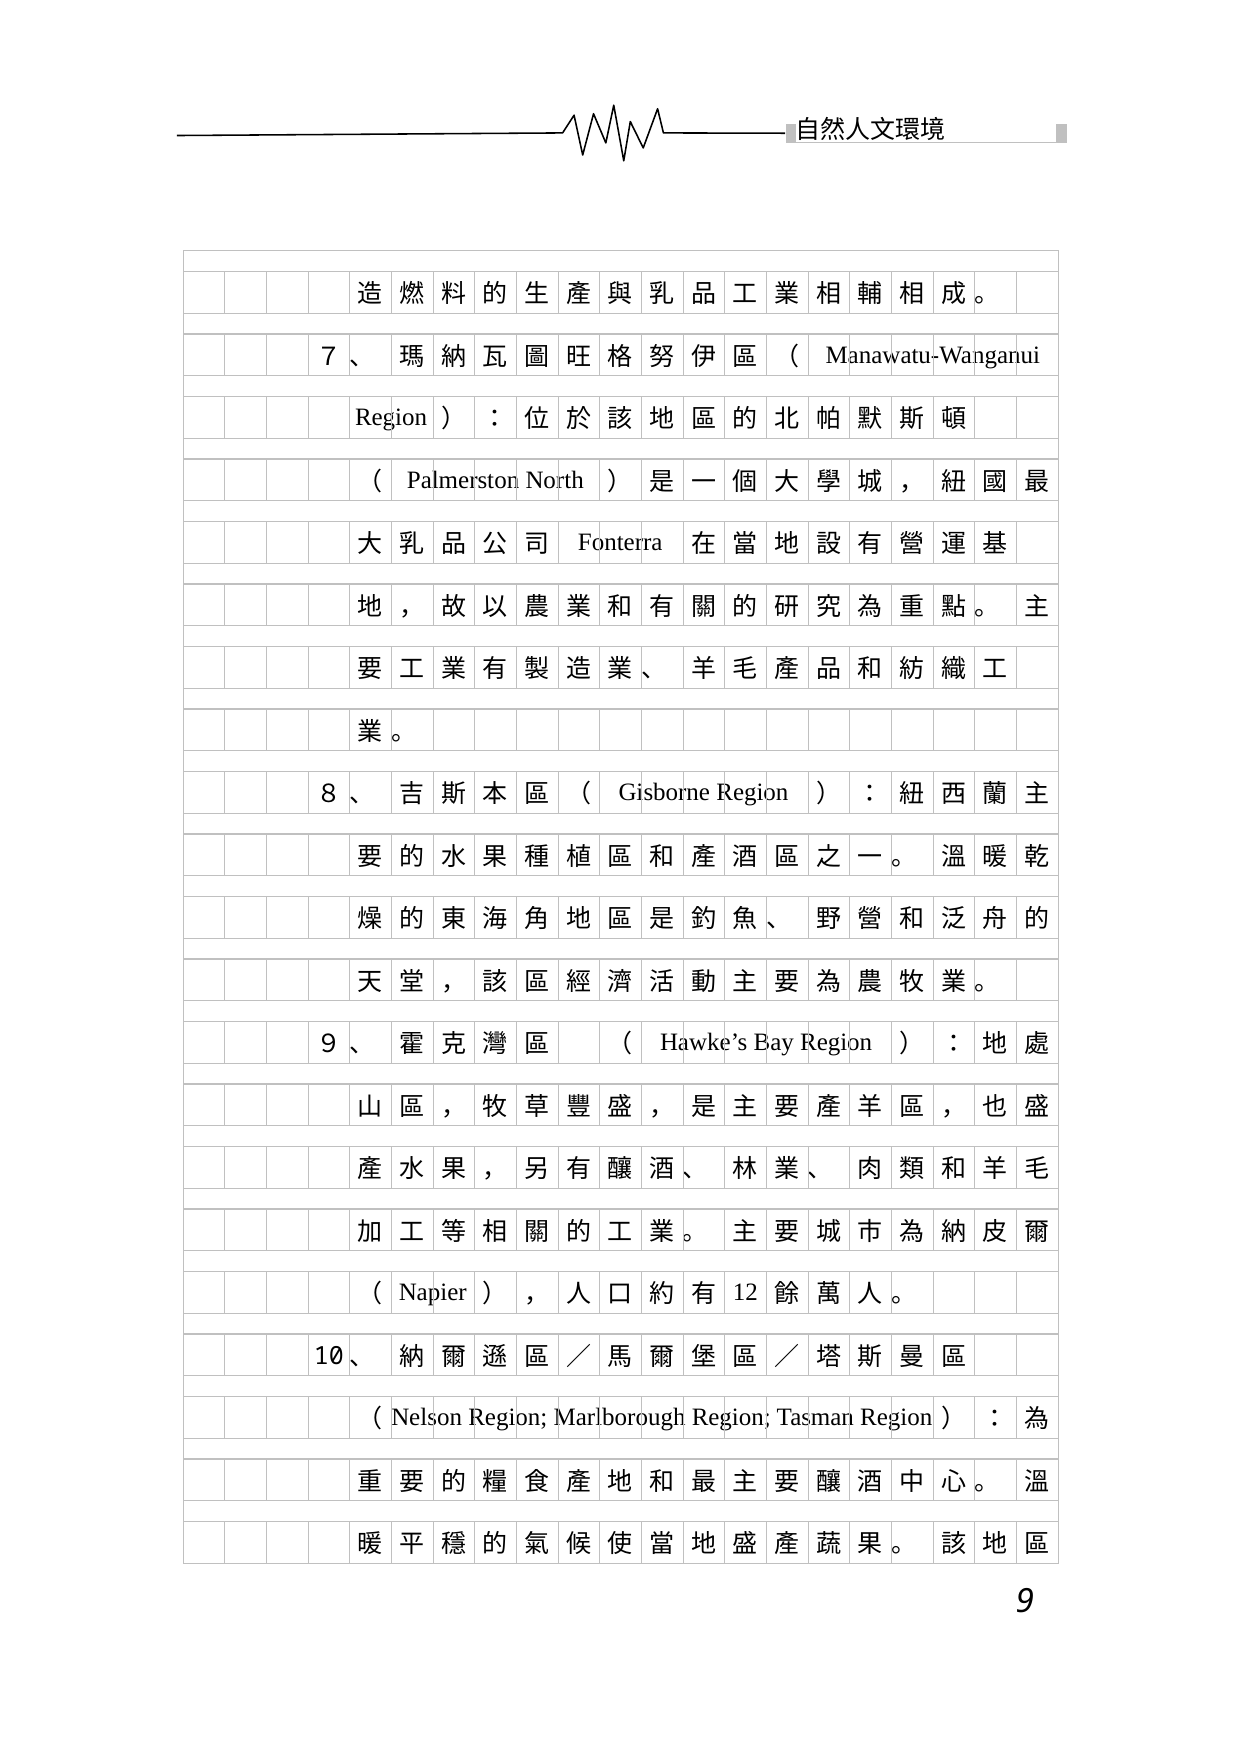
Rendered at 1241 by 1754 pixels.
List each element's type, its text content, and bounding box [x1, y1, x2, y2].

text ８、吉斯本區（Gisborne Region）：紐西蘭主要的水果種植區和產酒區之一。溫暖乾燥的東海角地區是釣魚、野營和泛舟的天堂，該區經濟活動主要為農牧業。 [1017, 772, 1058, 813]
text ６、塔拉納基區（Taranaki Region）：為紐國外海油田所在地區，屬能源區，並擁有一些紐西蘭最佳草原。石油、天然氣和人造燃料的生產與乳品工業相輔相成。 [1017, 272, 1058, 313]
text ８、吉斯本區（Gisborne Region）：紐西蘭主要的水果種植區和產酒區之一。溫暖乾燥的東海角地區是釣魚、野營和泛舟的天堂，該區經濟活動主要為農牧業。 [684, 960, 724, 1000]
text ６、塔拉納基區（Taranaki Region）：為紐國外海油田所在地區，屬能源區，並擁有一些紐西蘭最佳草原。石油、天然氣和人造燃料的生產與乳品工業相輔相成。 [767, 272, 808, 313]
text ８、吉斯本區（Gisborne Region）：紐西蘭主要的水果種植區和產酒區之一。溫暖乾燥的東海角地區是釣魚、野營和泛舟的天堂，該區經濟活動主要為農牧業。 [642, 960, 683, 1000]
text ８、吉斯本區（Gisborne Region）：紐西蘭主要的水果種植區和產酒區之一。溫暖乾燥的東海角地區是釣魚、野營和泛舟的天堂，該區經濟活動主要為農牧業。 [975, 835, 1016, 875]
text ８、吉斯本區（Gisborne Region）：紐西蘭主要的水果種植區和產酒區之一。溫暖乾燥的東海角地區是釣魚、野營和泛舟的天堂，該區經濟活動主要為農牧業。 [392, 835, 433, 875]
text 10、納爾遜區／馬爾堡區／塔斯曼區（Nelson Region; Marlborough Region; Tasman Region）：為重要的糧食產地和最主要釀酒中心。溫暖平穩的氣候使當地盛產蔬果。該地區毗鄰威靈頓，生活方式輕鬆自如，漁業及林木業發達。 [281, 1376, 1058, 1396]
text ８、吉斯本區（Gisborne Region）：紐西蘭主要的水果種植區和產酒區之一。溫暖乾燥的東海角地區是釣魚、野營和泛舟的天堂，該區經濟活動主要為農牧業。 [309, 835, 349, 875]
text ８、吉斯本區（Gisborne Region）：紐西蘭主要的水果種植區和產酒區之一。溫暖乾燥的東海角地區是釣魚、野營和泛舟的天堂，該區經濟活動主要為農牧業。 [892, 960, 933, 1000]
text ８、吉斯本區（Gisborne Region）：紐西蘭主要的水果種植區和產酒區之一。溫暖乾燥的東海角地區是釣魚、野營和泛舟的天堂，該區經濟活動主要為農牧業。 [642, 835, 683, 875]
text ６、塔拉納基區（Taranaki Region）：為紐國外海油田所在地區，屬能源區，並擁有一些紐西蘭最佳草原。石油、天然氣和人造燃料的生產與乳品工業相輔相成。 [517, 272, 558, 313]
text ８、吉斯本區（Gisborne Region）：紐西蘭主要的水果種植區和產酒區之一。溫暖乾燥的東海角地區是釣魚、野營和泛舟的天堂，該區經濟活動主要為農牧業。 [281, 939, 1058, 958]
text ８、吉斯本區（Gisborne Region）：紐西蘭主要的水果種植區和產酒區之一。溫暖乾燥的東海角地區是釣魚、野營和泛舟的天堂，該區經濟活動主要為農牧業。 [350, 772, 391, 813]
text ８、吉斯本區（Gisborne Region）：紐西蘭主要的水果種植區和產酒區之一。溫暖乾燥的東海角地區是釣魚、野營和泛舟的天堂，該區經濟活動主要為農牧業。 [725, 897, 766, 938]
text ８、吉斯本區（Gisborne Region）：紐西蘭主要的水果種植區和產酒區之一。溫暖乾燥的東海角地區是釣魚、野營和泛舟的天堂，該區經濟活動主要為農牧業。 [934, 772, 974, 813]
text ６、塔拉納基區（Taranaki Region）：為紐國外海油田所在地區，屬能源區，並擁有一些紐西蘭最佳草原。石油、天然氣和人造燃料的生產與乳品工業相輔相成。 [600, 272, 641, 313]
text ８、吉斯本區（Gisborne Region）：紐西蘭主要的水果種植區和產酒區之一。溫暖乾燥的東海角地區是釣魚、野營和泛舟的天堂，該區經濟活動主要為農牧業。 [975, 897, 1016, 938]
text ８、吉斯本區（Gisborne Region）：紐西蘭主要的水果種植區和產酒區之一。溫暖乾燥的東海角地區是釣魚、野營和泛舟的天堂，該區經濟活動主要為農牧業。 [725, 772, 766, 813]
text ８、吉斯本區（Gisborne Region）：紐西蘭主要的水果種植區和產酒區之一。溫暖乾燥的東海角地區是釣魚、野營和泛舟的天堂，該區經濟活動主要為農牧業。 [684, 835, 724, 875]
text ８、吉斯本區（Gisborne Region）：紐西蘭主要的水果種植區和產酒區之一。溫暖乾燥的東海角地區是釣魚、野營和泛舟的天堂，該區經濟活動主要為農牧業。 [1017, 960, 1058, 1000]
text ７、瑪納瓦圖旺格努伊區（Manawatu-Wanganui Region）：位於該地區的北帕默斯頓（Palmerston North）是一個大學城，紐國最大乳品公司Fonterra在當地設有營運基地，故以農業和有關的研究為重點。主要工業有製造業、羊毛產品和紡織工業。 [281, 376, 1058, 396]
text ８、吉斯本區（Gisborne Region）：紐西蘭主要的水果種植區和產酒區之一。溫暖乾燥的東海角地區是釣魚、野營和泛舟的天堂，該區經濟活動主要為農牧業。 [309, 960, 349, 1000]
text ８、吉斯本區（Gisborne Region）：紐西蘭主要的水果種植區和產酒區之一。溫暖乾燥的東海角地區是釣魚、野營和泛舟的天堂，該區經濟活動主要為農牧業。 [1017, 835, 1058, 875]
text ８、吉斯本區（Gisborne Region）：紐西蘭主要的水果種植區和產酒區之一。溫暖乾燥的東海角地區是釣魚、野營和泛舟的天堂，該區經濟活動主要為農牧業。 [559, 897, 599, 938]
text ８、吉斯本區（Gisborne Region）：紐西蘭主要的水果種植區和產酒區之一。溫暖乾燥的東海角地區是釣魚、野營和泛舟的天堂，該區經濟活動主要為農牧業。 [934, 960, 974, 1000]
text ８、吉斯本區（Gisborne Region）：紐西蘭主要的水果種植區和產酒區之一。溫暖乾燥的東海角地區是釣魚、野營和泛舟的天堂，該區經濟活動主要為農牧業。 [434, 897, 474, 938]
text ９、霍克灣區 （Hawke’s Bay Region）：地處山區，牧草豐盛，是主要產羊區，也盛產水果，另有釀酒、林業、肉類和羊毛加工等相關的工業。主要城市為納皮爾（Napier），人口約有12餘萬人。 [281, 1189, 1058, 1208]
text ８、吉斯本區（Gisborne Region）：紐西蘭主要的水果種植區和產酒區之一。溫暖乾燥的東海角地區是釣魚、野營和泛舟的天堂，該區經濟活動主要為農牧業。 [600, 960, 641, 1000]
text ８、吉斯本區（Gisborne Region）：紐西蘭主要的水果種植區和產酒區之一。溫暖乾燥的東海角地區是釣魚、野營和泛舟的天堂，該區經濟活動主要為農牧業。 [684, 897, 724, 938]
text ６、塔拉納基區（Taranaki Region）：為紐國外海油田所在地區，屬能源區，並擁有一些紐西蘭最佳草原。石油、天然氣和人造燃料的生產與乳品工業相輔相成。 [309, 272, 349, 313]
text ８、吉斯本區（Gisborne Region）：紐西蘭主要的水果種植區和產酒區之一。溫暖乾燥的東海角地區是釣魚、野營和泛舟的天堂，該區經濟活動主要為農牧業。 [309, 897, 349, 938]
text ７、瑪納瓦圖旺格努伊區（Manawatu-Wanganui Region）：位於該地區的北帕默斯頓（Palmerston North）是一個大學城，紐國最大乳品公司Fonterra在當地設有營運基地，故以農業和有關的研究為重點。主要工業有製造業、羊毛產品和紡織工業。 [281, 439, 1058, 458]
text ６、塔拉納基區（Taranaki Region）：為紐國外海油田所在地區，屬能源區，並擁有一些紐西蘭最佳草原。石油、天然氣和人造燃料的生產與乳品工業相輔相成。 [850, 272, 891, 313]
text ８、吉斯本區（Gisborne Region）：紐西蘭主要的水果種植區和產酒區之一。溫暖乾燥的東海角地區是釣魚、野營和泛舟的天堂，該區經濟活動主要為農牧業。 [517, 772, 558, 813]
text ６、塔拉納基區（Taranaki Region）：為紐國外海油田所在地區，屬能源區，並擁有一些紐西蘭最佳草原。石油、天然氣和人造燃料的生產與乳品工業相輔相成。 [809, 272, 849, 313]
text ８、吉斯本區（Gisborne Region）：紐西蘭主要的水果種植區和產酒區之一。溫暖乾燥的東海角地區是釣魚、野營和泛舟的天堂，該區經濟活動主要為農牧業。 [600, 897, 641, 938]
text ６、塔拉納基區（Taranaki Region）：為紐國外海油田所在地區，屬能源區，並擁有一些紐西蘭最佳草原。石油、天然氣和人造燃料的生產與乳品工業相輔相成。 [392, 272, 433, 313]
text ８、吉斯本區（Gisborne Region）：紐西蘭主要的水果種植區和產酒區之一。溫暖乾燥的東海角地區是釣魚、野營和泛舟的天堂，該區經濟活動主要為農牧業。 [475, 960, 516, 1000]
text ７、瑪納瓦圖旺格努伊區（Manawatu-Wanganui Region）：位於該地區的北帕默斯頓（Palmerston North）是一個大學城，紐國最大乳品公司Fonterra在當地設有營運基地，故以農業和有關的研究為重點。主要工業有製造業、羊毛產品和紡織工業。 [281, 689, 1058, 708]
text ８、吉斯本區（Gisborne Region）：紐西蘭主要的水果種植區和產酒區之一。溫暖乾燥的東海角地區是釣魚、野營和泛舟的天堂，該區經濟活動主要為農牧業。 [281, 876, 1058, 896]
text 10、納爾遜區／馬爾堡區／塔斯曼區（Nelson Region; Marlborough Region; Tasman Region）：為重要的糧食產地和最主要釀酒中心。溫暖平穩的氣候使當地盛產蔬果。該地區毗鄰威靈頓，生活方式輕鬆自如，漁業及林木業發達。 [281, 1439, 1058, 1458]
text ６、塔拉納基區（Taranaki Region）：為紐國外海油田所在地區，屬能源區，並擁有一些紐西蘭最佳草原。石油、天然氣和人造燃料的生產與乳品工業相輔相成。 [725, 272, 766, 313]
text ８、吉斯本區（Gisborne Region）：紐西蘭主要的水果種植區和產酒區之一。溫暖乾燥的東海角地區是釣魚、野營和泛舟的天堂，該區經濟活動主要為農牧業。 [725, 835, 766, 875]
text ９、霍克灣區 （Hawke’s Bay Region）：地處山區，牧草豐盛，是主要產羊區，也盛產水果，另有釀酒、林業、肉類和羊毛加工等相關的工業。主要城市為納皮爾（Napier），人口約有12餘萬人。 [281, 1126, 1058, 1146]
text ８、吉斯本區（Gisborne Region）：紐西蘭主要的水果種植區和產酒區之一。溫暖乾燥的東海角地區是釣魚、野營和泛舟的天堂，該區經濟活動主要為農牧業。 [600, 772, 641, 813]
text ８、吉斯本區（Gisborne Region）：紐西蘭主要的水果種植區和產酒區之一。溫暖乾燥的東海角地區是釣魚、野營和泛舟的天堂，該區經濟活動主要為農牧業。 [850, 960, 891, 1000]
text ８、吉斯本區（Gisborne Region）：紐西蘭主要的水果種植區和產酒區之一。溫暖乾燥的東海角地區是釣魚、野營和泛舟的天堂，該區經濟活動主要為農牧業。 [434, 772, 474, 813]
text ６、塔拉納基區（Taranaki Region）：為紐國外海油田所在地區，屬能源區，並擁有一些紐西蘭最佳草原。石油、天然氣和人造燃料的生產與乳品工業相輔相成。 [281, 251, 1058, 271]
text ６、塔拉納基區（Taranaki Region）：為紐國外海油田所在地區，屬能源區，並擁有一些紐西蘭最佳草原。石油、天然氣和人造燃料的生產與乳品工業相輔相成。 [934, 272, 974, 313]
text ８、吉斯本區（Gisborne Region）：紐西蘭主要的水果種植區和產酒區之一。溫暖乾燥的東海角地區是釣魚、野營和泛舟的天堂，該區經濟活動主要為農牧業。 [281, 751, 1058, 771]
text ８、吉斯本區（Gisborne Region）：紐西蘭主要的水果種植區和產酒區之一。溫暖乾燥的東海角地區是釣魚、野營和泛舟的天堂，該區經濟活動主要為農牧業。 [809, 960, 849, 1000]
text ６、塔拉納基區（Taranaki Region）：為紐國外海油田所在地區，屬能源區，並擁有一些紐西蘭最佳草原。石油、天然氣和人造燃料的生產與乳品工業相輔相成。 [559, 272, 599, 313]
text ８、吉斯本區（Gisborne Region）：紐西蘭主要的水果種植區和產酒區之一。溫暖乾燥的東海角地區是釣魚、野營和泛舟的天堂，該區經濟活動主要為農牧業。 [350, 897, 391, 938]
text ８、吉斯本區（Gisborne Region）：紐西蘭主要的水果種植區和產酒區之一。溫暖乾燥的東海角地區是釣魚、野營和泛舟的天堂，該區經濟活動主要為農牧業。 [809, 835, 849, 875]
text ８、吉斯本區（Gisborne Region）：紐西蘭主要的水果種植區和產酒區之一。溫暖乾燥的東海角地區是釣魚、野營和泛舟的天堂，該區經濟活動主要為農牧業。 [892, 897, 933, 938]
text ８、吉斯本區（Gisborne Region）：紐西蘭主要的水果種植區和產酒區之一。溫暖乾燥的東海角地區是釣魚、野營和泛舟的天堂，該區經濟活動主要為農牧業。 [642, 772, 683, 813]
text ８、吉斯本區（Gisborne Region）：紐西蘭主要的水果種植區和產酒區之一。溫暖乾燥的東海角地區是釣魚、野營和泛舟的天堂，該區經濟活動主要為農牧業。 [975, 772, 1016, 813]
text ８、吉斯本區（Gisborne Region）：紐西蘭主要的水果種植區和產酒區之一。溫暖乾燥的東海角地區是釣魚、野營和泛舟的天堂，該區經濟活動主要為農牧業。 [434, 960, 474, 1000]
text ８、吉斯本區（Gisborne Region）：紐西蘭主要的水果種植區和產酒區之一。溫暖乾燥的東海角地區是釣魚、野營和泛舟的天堂，該區經濟活動主要為農牧業。 [850, 897, 891, 938]
text ８、吉斯本區（Gisborne Region）：紐西蘭主要的水果種植區和產酒區之一。溫暖乾燥的東海角地區是釣魚、野營和泛舟的天堂，該區經濟活動主要為農牧業。 [642, 897, 683, 938]
text ８、吉斯本區（Gisborne Region）：紐西蘭主要的水果種植區和產酒區之一。溫暖乾燥的東海角地區是釣魚、野營和泛舟的天堂，該區經濟活動主要為農牧業。 [392, 897, 433, 938]
text ８、吉斯本區（Gisborne Region）：紐西蘭主要的水果種植區和產酒區之一。溫暖乾燥的東海角地區是釣魚、野營和泛舟的天堂，該區經濟活動主要為農牧業。 [892, 772, 933, 813]
text ６、塔拉納基區（Taranaki Region）：為紐國外海油田所在地區，屬能源區，並擁有一些紐西蘭最佳草原。石油、天然氣和人造燃料的生產與乳品工業相輔相成。 [350, 272, 391, 313]
text ８、吉斯本區（Gisborne Region）：紐西蘭主要的水果種植區和產酒區之一。溫暖乾燥的東海角地區是釣魚、野營和泛舟的天堂，該區經濟活動主要為農牧業。 [975, 960, 1016, 1000]
text ８、吉斯本區（Gisborne Region）：紐西蘭主要的水果種植區和產酒區之一。溫暖乾燥的東海角地區是釣魚、野營和泛舟的天堂，該區經濟活動主要為農牧業。 [350, 835, 391, 875]
text ８、吉斯本區（Gisborne Region）：紐西蘭主要的水果種植區和產酒區之一。溫暖乾燥的東海角地區是釣魚、野營和泛舟的天堂，該區經濟活動主要為農牧業。 [392, 772, 433, 813]
text ８、吉斯本區（Gisborne Region）：紐西蘭主要的水果種植區和產酒區之一。溫暖乾燥的東海角地區是釣魚、野營和泛舟的天堂，該區經濟活動主要為農牧業。 [892, 835, 933, 875]
text ８、吉斯本區（Gisborne Region）：紐西蘭主要的水果種植區和產酒區之一。溫暖乾燥的東海角地區是釣魚、野營和泛舟的天堂，該區經濟活動主要為農牧業。 [517, 960, 558, 1000]
text ８、吉斯本區（Gisborne Region）：紐西蘭主要的水果種植區和產酒區之一。溫暖乾燥的東海角地區是釣魚、野營和泛舟的天堂，該區經濟活動主要為農牧業。 [767, 897, 808, 938]
text ６、塔拉納基區（Taranaki Region）：為紐國外海油田所在地區，屬能源區，並擁有一些紐西蘭最佳草原。石油、天然氣和人造燃料的生產與乳品工業相輔相成。 [892, 272, 933, 313]
text ８、吉斯本區（Gisborne Region）：紐西蘭主要的水果種植區和產酒區之一。溫暖乾燥的東海角地區是釣魚、野營和泛舟的天堂，該區經濟活動主要為農牧業。 [517, 897, 558, 938]
text ６、塔拉納基區（Taranaki Region）：為紐國外海油田所在地區，屬能源區，並擁有一些紐西蘭最佳草原。石油、天然氣和人造燃料的生產與乳品工業相輔相成。 [684, 272, 724, 313]
text ６、塔拉納基區（Taranaki Region）：為紐國外海油田所在地區，屬能源區，並擁有一些紐西蘭最佳草原。石油、天然氣和人造燃料的生產與乳品工業相輔相成。 [975, 272, 1016, 313]
text ８、吉斯本區（Gisborne Region）：紐西蘭主要的水果種植區和產酒區之一。溫暖乾燥的東海角地區是釣魚、野營和泛舟的天堂，該區經濟活動主要為農牧業。 [850, 835, 891, 875]
text ８、吉斯本區（Gisborne Region）：紐西蘭主要的水果種植區和產酒區之一。溫暖乾燥的東海角地區是釣魚、野營和泛舟的天堂，該區經濟活動主要為農牧業。 [684, 772, 724, 813]
text ８、吉斯本區（Gisborne Region）：紐西蘭主要的水果種植區和產酒區之一。溫暖乾燥的東海角地區是釣魚、野營和泛舟的天堂，該區經濟活動主要為農牧業。 [1017, 897, 1058, 938]
text ８、吉斯本區（Gisborne Region）：紐西蘭主要的水果種植區和產酒區之一。溫暖乾燥的東海角地區是釣魚、野營和泛舟的天堂，該區經濟活動主要為農牧業。 [350, 960, 391, 1000]
text ８、吉斯本區（Gisborne Region）：紐西蘭主要的水果種植區和產酒區之一。溫暖乾燥的東海角地區是釣魚、野營和泛舟的天堂，該區經濟活動主要為農牧業。 [809, 897, 849, 938]
text ８、吉斯本區（Gisborne Region）：紐西蘭主要的水果種植區和產酒區之一。溫暖乾燥的東海角地區是釣魚、野營和泛舟的天堂，該區經濟活動主要為農牧業。 [559, 960, 599, 1000]
text ７、瑪納瓦圖旺格努伊區（Manawatu-Wanganui Region）：位於該地區的北帕默斯頓（Palmerston North）是一個大學城，紐國最大乳品公司Fonterra在當地設有營運基地，故以農業和有關的研究為重點。主要工業有製造業、羊毛產品和紡織工業。 [281, 564, 1058, 583]
text ８、吉斯本區（Gisborne Region）：紐西蘭主要的水果種植區和產酒區之一。溫暖乾燥的東海角地區是釣魚、野營和泛舟的天堂，該區經濟活動主要為農牧業。 [434, 835, 474, 875]
text ８、吉斯本區（Gisborne Region）：紐西蘭主要的水果種植區和產酒區之一。溫暖乾燥的東海角地區是釣魚、野營和泛舟的天堂，該區經濟活動主要為農牧業。 [559, 772, 599, 813]
text 10、納爾遜區／馬爾堡區／塔斯曼區（Nelson Region; Marlborough Region; Tasman Region）：為重要的糧食產地和最主要釀酒中心。溫暖平穩的氣候使當地盛產蔬果。該地區毗鄰威靈頓，生活方式輕鬆自如，漁業及林木業發達。 [281, 1501, 1058, 1521]
text ９、霍克灣區 （Hawke’s Bay Region）：地處山區，牧草豐盛，是主要產羊區，也盛產水果，另有釀酒、林業、肉類和羊毛加工等相關的工業。主要城市為納皮爾（Napier），人口約有12餘萬人。 [281, 1251, 1058, 1271]
text ８、吉斯本區（Gisborne Region）：紐西蘭主要的水果種植區和產酒區之一。溫暖乾燥的東海角地區是釣魚、野營和泛舟的天堂，該區經濟活動主要為農牧業。 [475, 835, 516, 875]
text ９、霍克灣區 （Hawke’s Bay Region）：地處山區，牧草豐盛，是主要產羊區，也盛產水果，另有釀酒、林業、肉類和羊毛加工等相關的工業。主要城市為納皮爾（Napier），人口約有12餘萬人。 [281, 1064, 1058, 1083]
text ８、吉斯本區（Gisborne Region）：紐西蘭主要的水果種植區和產酒區之一。溫暖乾燥的東海角地區是釣魚、野營和泛舟的天堂，該區經濟活動主要為農牧業。 [934, 897, 974, 938]
text ８、吉斯本區（Gisborne Region）：紐西蘭主要的水果種植區和產酒區之一。溫暖乾燥的東海角地區是釣魚、野營和泛舟的天堂，該區經濟活動主要為農牧業。 [934, 835, 974, 875]
text ７、瑪納瓦圖旺格努伊區（Manawatu-Wanganui Region）：位於該地區的北帕默斯頓（Palmerston North）是一個大學城，紐國最大乳品公司Fonterra在當地設有營運基地，故以農業和有關的研究為重點。主要工業有製造業、羊毛產品和紡織工業。 [281, 626, 1058, 646]
text ８、吉斯本區（Gisborne Region）：紐西蘭主要的水果種植區和產酒區之一。溫暖乾燥的東海角地區是釣魚、野營和泛舟的天堂，該區經濟活動主要為農牧業。 [850, 772, 891, 813]
text ８、吉斯本區（Gisborne Region）：紐西蘭主要的水果種植區和產酒區之一。溫暖乾燥的東海角地區是釣魚、野營和泛舟的天堂，該區經濟活動主要為農牧業。 [517, 835, 558, 875]
text ８、吉斯本區（Gisborne Region）：紐西蘭主要的水果種植區和產酒區之一。溫暖乾燥的東海角地區是釣魚、野營和泛舟的天堂，該區經濟活動主要為農牧業。 [600, 835, 641, 875]
text 10、納爾遜區／馬爾堡區／塔斯曼區（Nelson Region; Marlborough Region; Tasman Region）：為重要的糧食產地和最主要釀酒中心。溫暖平穩的氣候使當地盛產蔬果。該地區毗鄰威靈頓，生活方式輕鬆自如，漁業及林木業發達。 [281, 1314, 1058, 1333]
text ７、瑪納瓦圖旺格努伊區（Manawatu-Wanganui Region）：位於該地區的北帕默斯頓（Palmerston North）是一個大學城，紐國最大乳品公司Fonterra在當地設有營運基地，故以農業和有關的研究為重點。主要工業有製造業、羊毛產品和紡織工業。 [281, 314, 1058, 333]
text ９、霍克灣區 （Hawke’s Bay Region）：地處山區，牧草豐盛，是主要產羊區，也盛產水果，另有釀酒、林業、肉類和羊毛加工等相關的工業。主要城市為納皮爾（Napier），人口約有12餘萬人。 [281, 1001, 1058, 1021]
text ８、吉斯本區（Gisborne Region）：紐西蘭主要的水果種植區和產酒區之一。溫暖乾燥的東海角地區是釣魚、野營和泛舟的天堂，該區經濟活動主要為農牧業。 [475, 772, 516, 813]
text ８、吉斯本區（Gisborne Region）：紐西蘭主要的水果種植區和產酒區之一。溫暖乾燥的東海角地區是釣魚、野營和泛舟的天堂，該區經濟活動主要為農牧業。 [767, 835, 808, 875]
text ８、吉斯本區（Gisborne Region）：紐西蘭主要的水果種植區和產酒區之一。溫暖乾燥的東海角地區是釣魚、野營和泛舟的天堂，該區經濟活動主要為農牧業。 [767, 960, 808, 1000]
text ６、塔拉納基區（Taranaki Region）：為紐國外海油田所在地區，屬能源區，並擁有一些紐西蘭最佳草原。石油、天然氣和人造燃料的生產與乳品工業相輔相成。 [434, 272, 474, 313]
text ８、吉斯本區（Gisborne Region）：紐西蘭主要的水果種植區和產酒區之一。溫暖乾燥的東海角地區是釣魚、野營和泛舟的天堂，該區經濟活動主要為農牧業。 [392, 960, 433, 1000]
text ８、吉斯本區（Gisborne Region）：紐西蘭主要的水果種植區和產酒區之一。溫暖乾燥的東海角地區是釣魚、野營和泛舟的天堂，該區經濟活動主要為農牧業。 [725, 960, 766, 1000]
text ６、塔拉納基區（Taranaki Region）：為紐國外海油田所在地區，屬能源區，並擁有一些紐西蘭最佳草原。石油、天然氣和人造燃料的生產與乳品工業相輔相成。 [475, 272, 516, 313]
text ７、瑪納瓦圖旺格努伊區（Manawatu-Wanganui Region）：位於該地區的北帕默斯頓（Palmerston North）是一個大學城，紐國最大乳品公司Fonterra在當地設有營運基地，故以農業和有關的研究為重點。主要工業有製造業、羊毛產品和紡織工業。 [281, 501, 1058, 521]
text ８、吉斯本區（Gisborne Region）：紐西蘭主要的水果種植區和產酒區之一。溫暖乾燥的東海角地區是釣魚、野營和泛舟的天堂，該區經濟活動主要為農牧業。 [309, 772, 349, 813]
text ８、吉斯本區（Gisborne Region）：紐西蘭主要的水果種植區和產酒區之一。溫暖乾燥的東海角地區是釣魚、野營和泛舟的天堂，該區經濟活動主要為農牧業。 [767, 772, 808, 813]
text ８、吉斯本區（Gisborne Region）：紐西蘭主要的水果種植區和產酒區之一。溫暖乾燥的東海角地區是釣魚、野營和泛舟的天堂，該區經濟活動主要為農牧業。 [281, 814, 1058, 833]
text ８、吉斯本區（Gisborne Region）：紐西蘭主要的水果種植區和產酒區之一。溫暖乾燥的東海角地區是釣魚、野營和泛舟的天堂，該區經濟活動主要為農牧業。 [559, 835, 599, 875]
text ８、吉斯本區（Gisborne Region）：紐西蘭主要的水果種植區和產酒區之一。溫暖乾燥的東海角地區是釣魚、野營和泛舟的天堂，該區經濟活動主要為農牧業。 [475, 897, 516, 938]
text ８、吉斯本區（Gisborne Region）：紐西蘭主要的水果種植區和產酒區之一。溫暖乾燥的東海角地區是釣魚、野營和泛舟的天堂，該區經濟活動主要為農牧業。 [809, 772, 849, 813]
text ６、塔拉納基區（Taranaki Region）：為紐國外海油田所在地區，屬能源區，並擁有一些紐西蘭最佳草原。石油、天然氣和人造燃料的生產與乳品工業相輔相成。 [642, 272, 683, 313]
